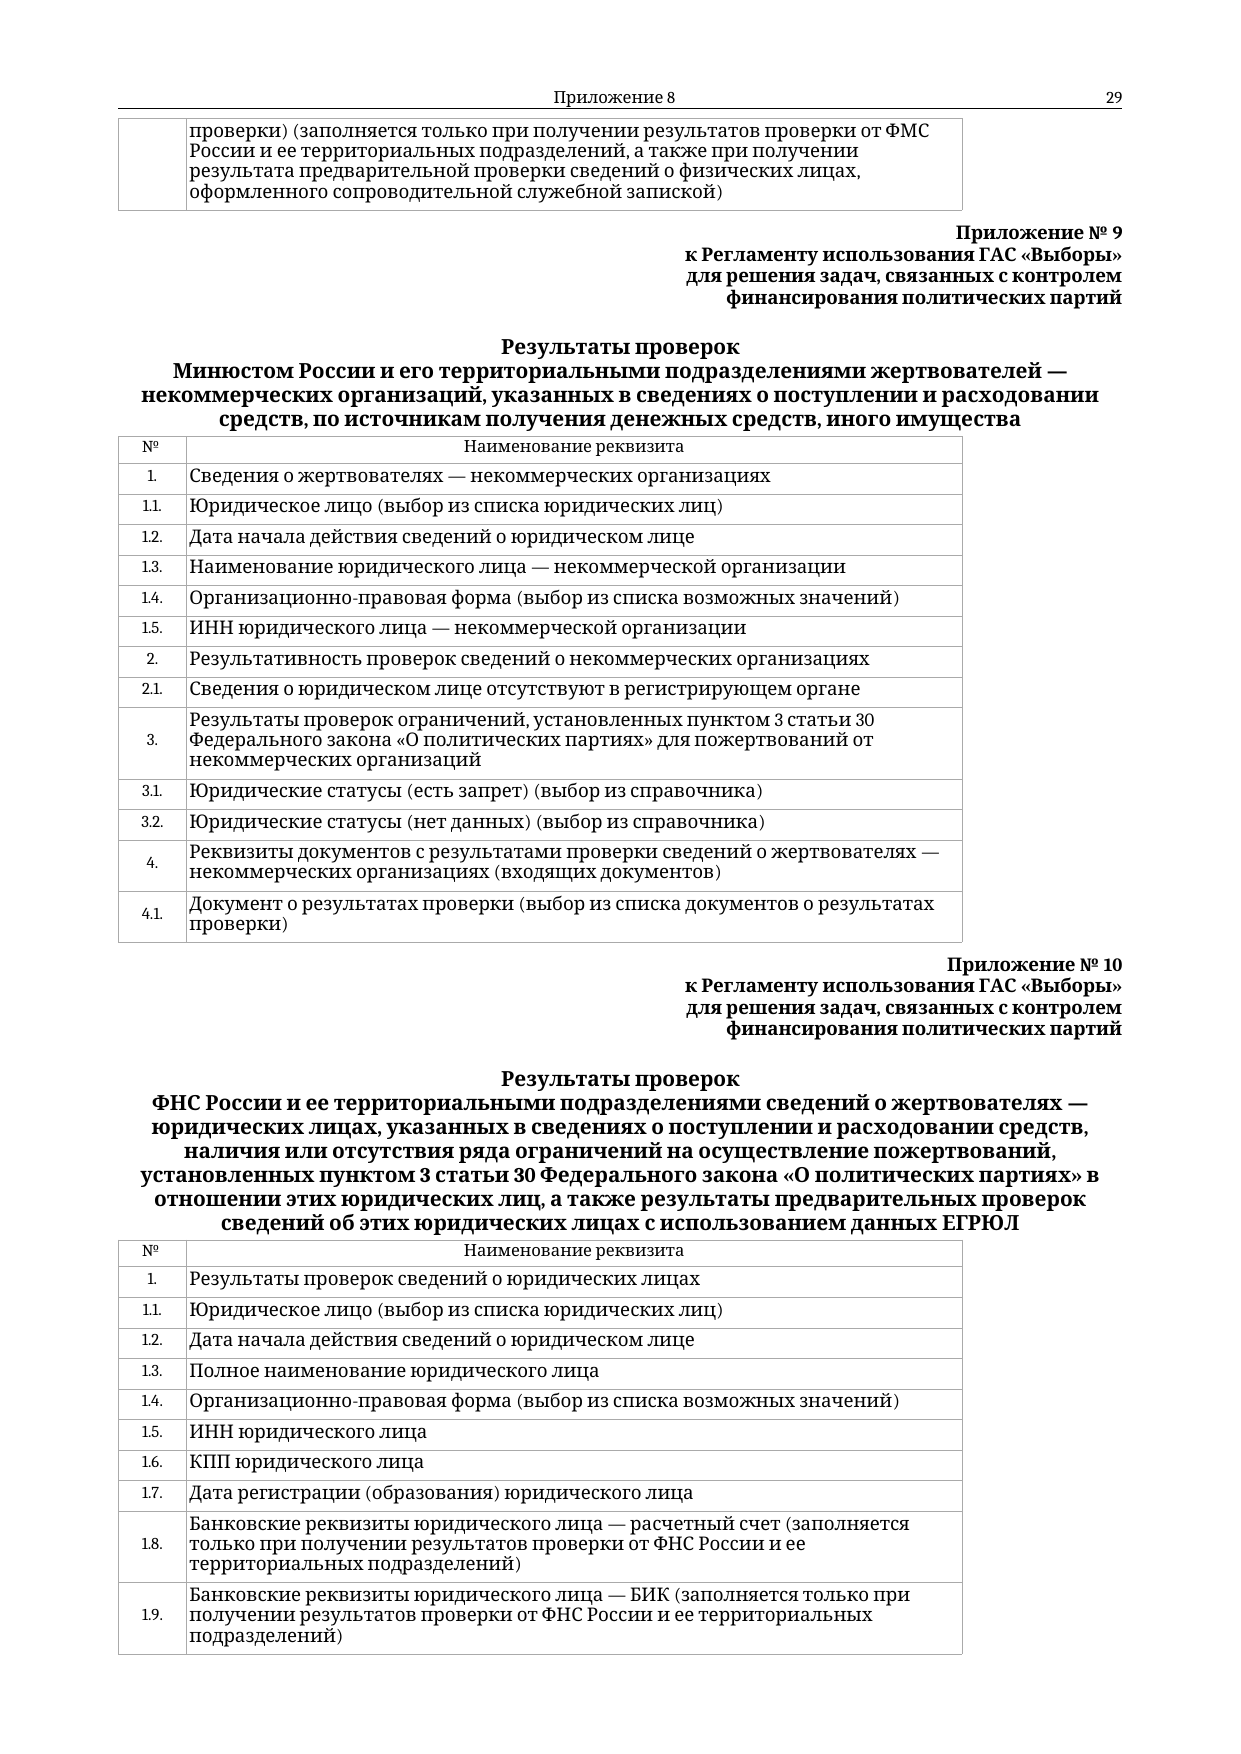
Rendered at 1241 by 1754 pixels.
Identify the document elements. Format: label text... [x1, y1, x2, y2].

table_cell Юридическое лицо (выбор из списка юридических лиц) [187, 1298, 962, 1327]
table_header Наименование реквизита [187, 437, 962, 463]
table_cell 1.3. [119, 1359, 186, 1388]
subtitle Результаты проверок Минюстом России и его территориальными подразделениями жертвователей — некоммерческих организаций, указанных в сведениях о поступлении и расходовании средств, по источникам получения денежных средств, иного имущества [118, 336, 1122, 432]
table_cell КПП юридического лица [187, 1451, 962, 1480]
table_header Наименование реквизита [187, 1241, 962, 1266]
table_cell Дата начала действия сведений о юридическом лице [187, 525, 962, 554]
text Приложение № 9 к Регламенту использования ГАС «Выборы» для решения задач, связанных с контролем финансирования политических партий [118, 223, 1122, 309]
table_cell Банковские реквизиты юридического лица — БИК (заполняется только при получении результатов проверки от ФНС России и ее территориальных подразделений) [187, 1583, 962, 1654]
table_cell 1.3. [119, 556, 186, 585]
table_cell 1.7. [119, 1481, 186, 1511]
table_cell 1. [119, 464, 186, 493]
table_cell Реквизиты документов с результатами проверки сведений о жертвователях — некоммерческих организациях (входящих документов) [187, 841, 962, 891]
table_cell 1.6. [119, 1451, 186, 1480]
table_cell 4.1. [119, 892, 186, 942]
subtitle Результаты проверок ФНС России и ее территориальными подразделениями сведений о жертвователях — юридических лицах, указанных в сведениях о поступлении и расходовании средств, наличия или отсутствия ряда ограничений на осуществление пожертвований, установленных пунктом 3 статьи 30 Федерального закона «О политических партиях» в отношении этих юридических лиц, а также результаты предварительных проверок сведений об этих юридических лицах с использованием данных ЕГРЮЛ [118, 1068, 1122, 1235]
table_cell Юридическое лицо (выбор из списка юридических лиц) [187, 495, 962, 524]
table_cell ИНН юридического лица [187, 1420, 962, 1449]
table_cell Организационно-правовая форма (выбор из списка возможных значений) [187, 586, 962, 616]
table_cell Наименование юридического лица — некоммерческой организации [187, 556, 962, 585]
text Приложение № 10 к Регламенту использования ГАС «Выборы» для решения задач, связанных с контролем финансирования политических партий [118, 954, 1122, 1041]
table_cell 1.8. [119, 1512, 186, 1582]
table_cell 3. [119, 708, 186, 779]
table_cell [119, 119, 186, 210]
table_cell 1.1. [119, 1298, 186, 1327]
table_cell 3.1. [119, 780, 186, 809]
table_cell Результаты проверок ограничений, установленных пунктом 3 статьи 30 Федерального закона «О политических партиях» для пожертвований от некоммерческих организаций [187, 708, 962, 779]
table_header № [119, 1241, 186, 1266]
table_cell 1.5. [119, 617, 186, 646]
table_cell 1.2. [119, 1329, 186, 1358]
table_cell Дата регистрации (образования) юридического лица [187, 1481, 962, 1511]
table_cell 3.2. [119, 810, 186, 840]
table_cell Полное наименование юридического лица [187, 1359, 962, 1388]
table_cell 1.2. [119, 525, 186, 554]
table_cell Результативность проверок сведений о некоммерческих организациях [187, 647, 962, 677]
table_cell Дата начала действия сведений о юридическом лице [187, 1329, 962, 1358]
table_cell Сведения о жертвователях — некоммерческих организациях [187, 464, 962, 493]
table_cell 2. [119, 647, 186, 677]
table_cell 4. [119, 841, 186, 891]
table_cell 1.9. [119, 1583, 186, 1654]
table_cell Организационно-правовая форма (выбор из списка возможных значений) [187, 1390, 962, 1419]
table_cell Юридические статусы (есть запрет) (выбор из справочника) [187, 780, 962, 809]
table_header № [119, 437, 186, 463]
table_cell 1.4. [119, 586, 186, 616]
table_cell Юридические статусы (нет данных) (выбор из справочника) [187, 810, 962, 840]
table_cell ИНН юридического лица — некоммерческой организации [187, 617, 962, 646]
table_cell Сведения о юридическом лице отсутствуют в регистрирующем органе [187, 678, 962, 707]
table_cell 1.5. [119, 1420, 186, 1449]
table_cell 2.1. [119, 678, 186, 707]
table_cell Результаты проверок сведений о юридических лицах [187, 1267, 962, 1297]
table_cell 1.4. [119, 1390, 186, 1419]
table_cell 1. [119, 1267, 186, 1297]
table_cell проверки) (заполняется только при получении результатов проверки от ФМС России и ее территориальных подразделений, а также при получении результата предварительной проверки сведений о физических лицах, оформленного сопроводительной служебной запиской) [187, 119, 962, 210]
table_cell Банковские реквизиты юридического лица — расчетный счет (заполняется только при получении результатов проверки от ФНС России и ее территориальных подразделений) [187, 1512, 962, 1582]
table_cell 1.1. [119, 495, 186, 524]
table_cell Документ о результатах проверки (выбор из списка документов о результатах проверки) [187, 892, 962, 942]
